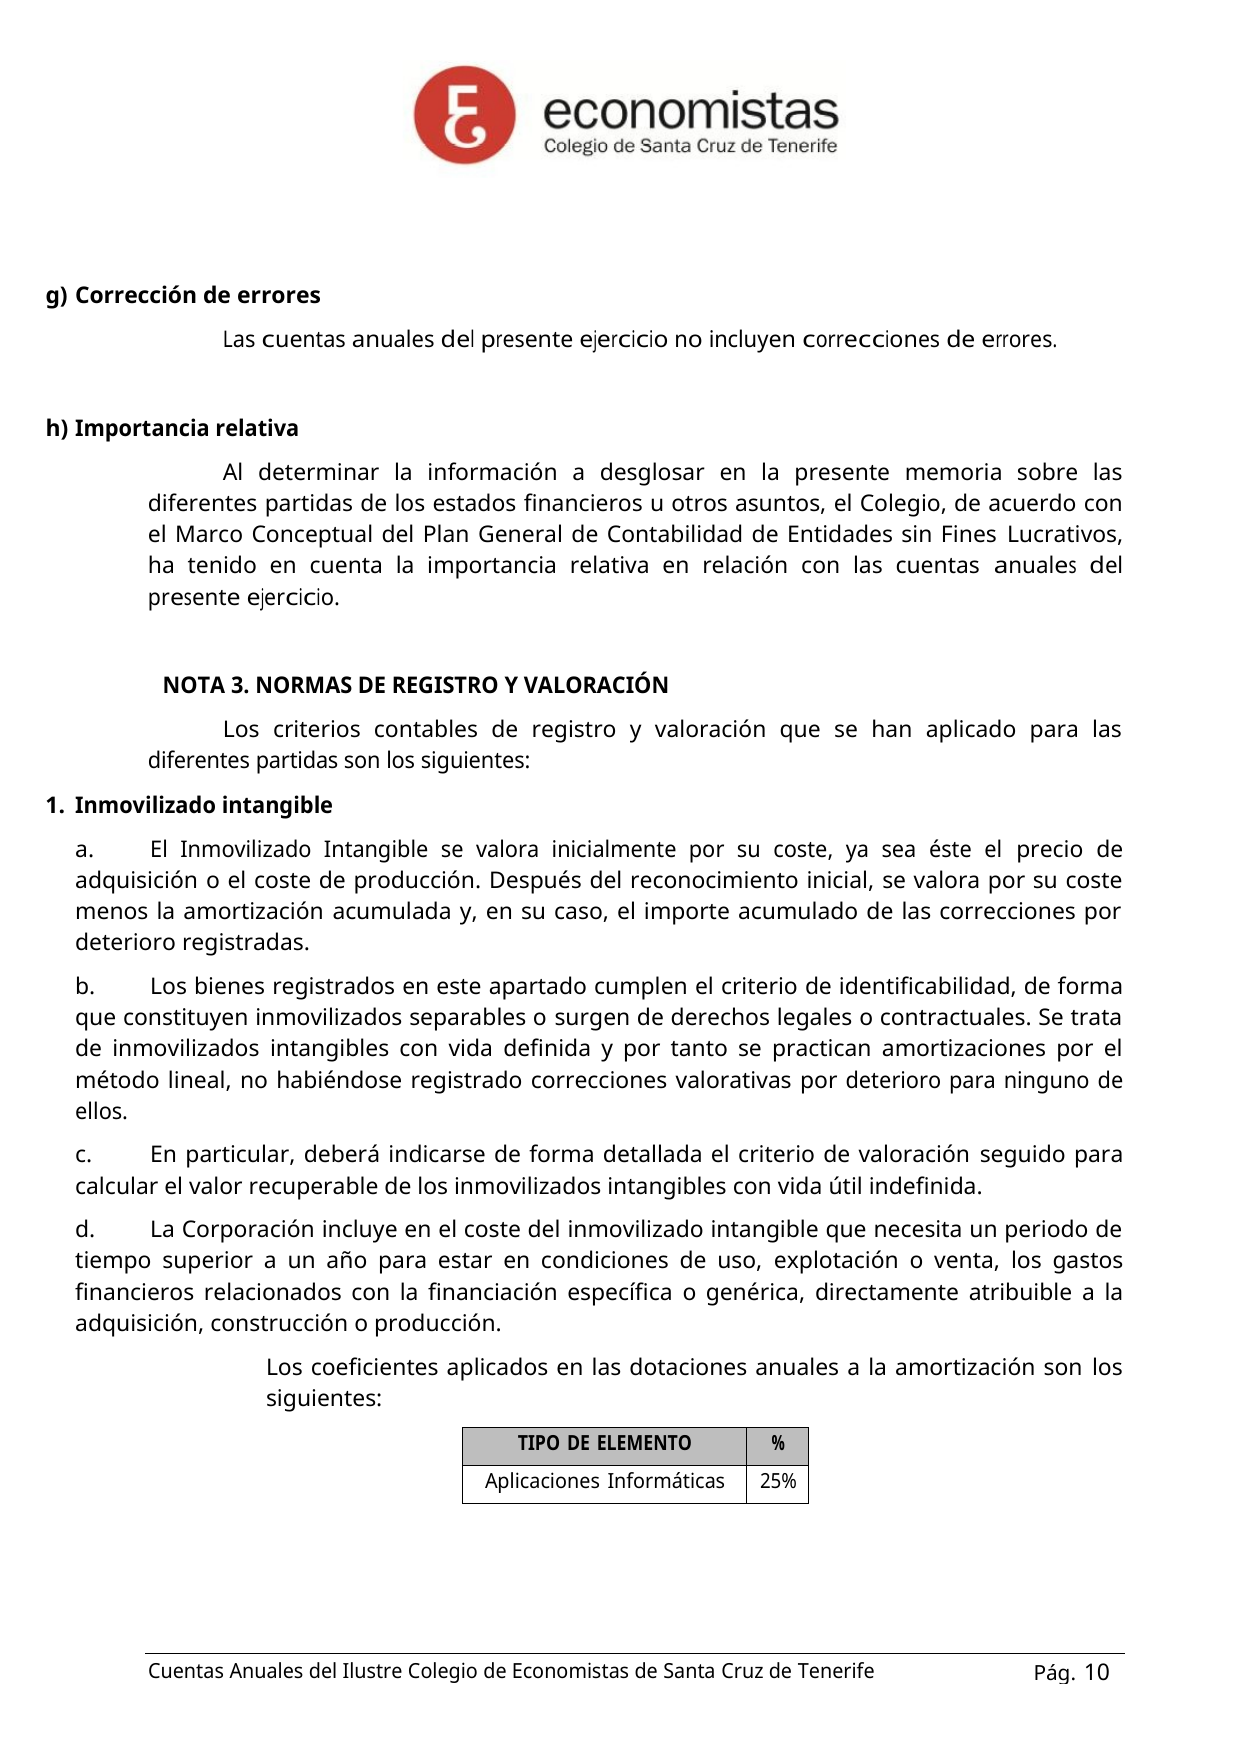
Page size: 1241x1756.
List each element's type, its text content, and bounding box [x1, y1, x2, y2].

table_cell Aplicaciones Informáticas [463, 1466, 746, 1503]
text Las cuentas anuales del presente ejercicio no incluyen correcciones de errores. [223, 323, 1197, 354]
list La Corporación incluye en el coste del inmovilizado intangible que necesita un periodo de tiempo superior a un año para estar en condiciones de uso, explotación o venta, los gastos financieros relacionados con la financiación específica o genérica, directamente atribuible a la adquisición, construcción o producción. [75, 1213, 1123, 1338]
subtitle NOTA 3. NORMAS DE REGISTRO Y VALORACIÓN [162, 669, 1197, 700]
list Inmovilizado intangible [45, 788, 1197, 820]
text Los criterios contables de registro y valoración que se han aplicado para las diferentes partidas son los siguientes: [148, 713, 1123, 775]
list En particular, deberá indicarse de forma detallada el criterio de valoración seguido para calcular el valor recuperable de los inmovilizados intangibles con vida útil indefinida. [75, 1138, 1123, 1201]
table_header % [747, 1428, 808, 1465]
table_cell 25% [747, 1466, 808, 1503]
list Importancia relativa [45, 411, 1197, 443]
text Al determinar la información a desglosar en la presente memoria sobre las diferentes partidas de los estados financieros u otros asuntos, el Colegio, de acuerdo con el Marco Conceptual del Plan General de Contabilidad de Entidades sin Fines Lucrativos, ha tenido en cuenta la importancia relativa en relación con las cuentas anuales del presente ejercicio. [148, 455, 1123, 612]
text Los coeficientes aplicados en las dotaciones anuales a la amortización son los siguientes: [266, 1351, 1123, 1413]
list El Inmovilizado Intangible se valora inicialmente por su coste, ya sea éste el precio de adquisición o el coste de producción. Después del reconocimiento inicial, se valora por su coste menos la amortización acumulada y, en su caso, el importe acumulado de las correcciones por deterioro registradas. [75, 833, 1123, 958]
table_header TIPO DE ELEMENTO [463, 1428, 746, 1465]
list Corrección de errores [45, 278, 1197, 310]
list Los bienes registrados en este apartado cumplen el criterio de identificabilidad, de forma que constituyen inmovilizados separables o surgen de derechos legales o contractuales. Se trata de inmovilizados intangibles con vida definida y por tanto se practican amortizaciones por el método lineal, no habiéndose registrado correcciones valorativas por deterioro para ninguno de ellos. [75, 970, 1123, 1126]
